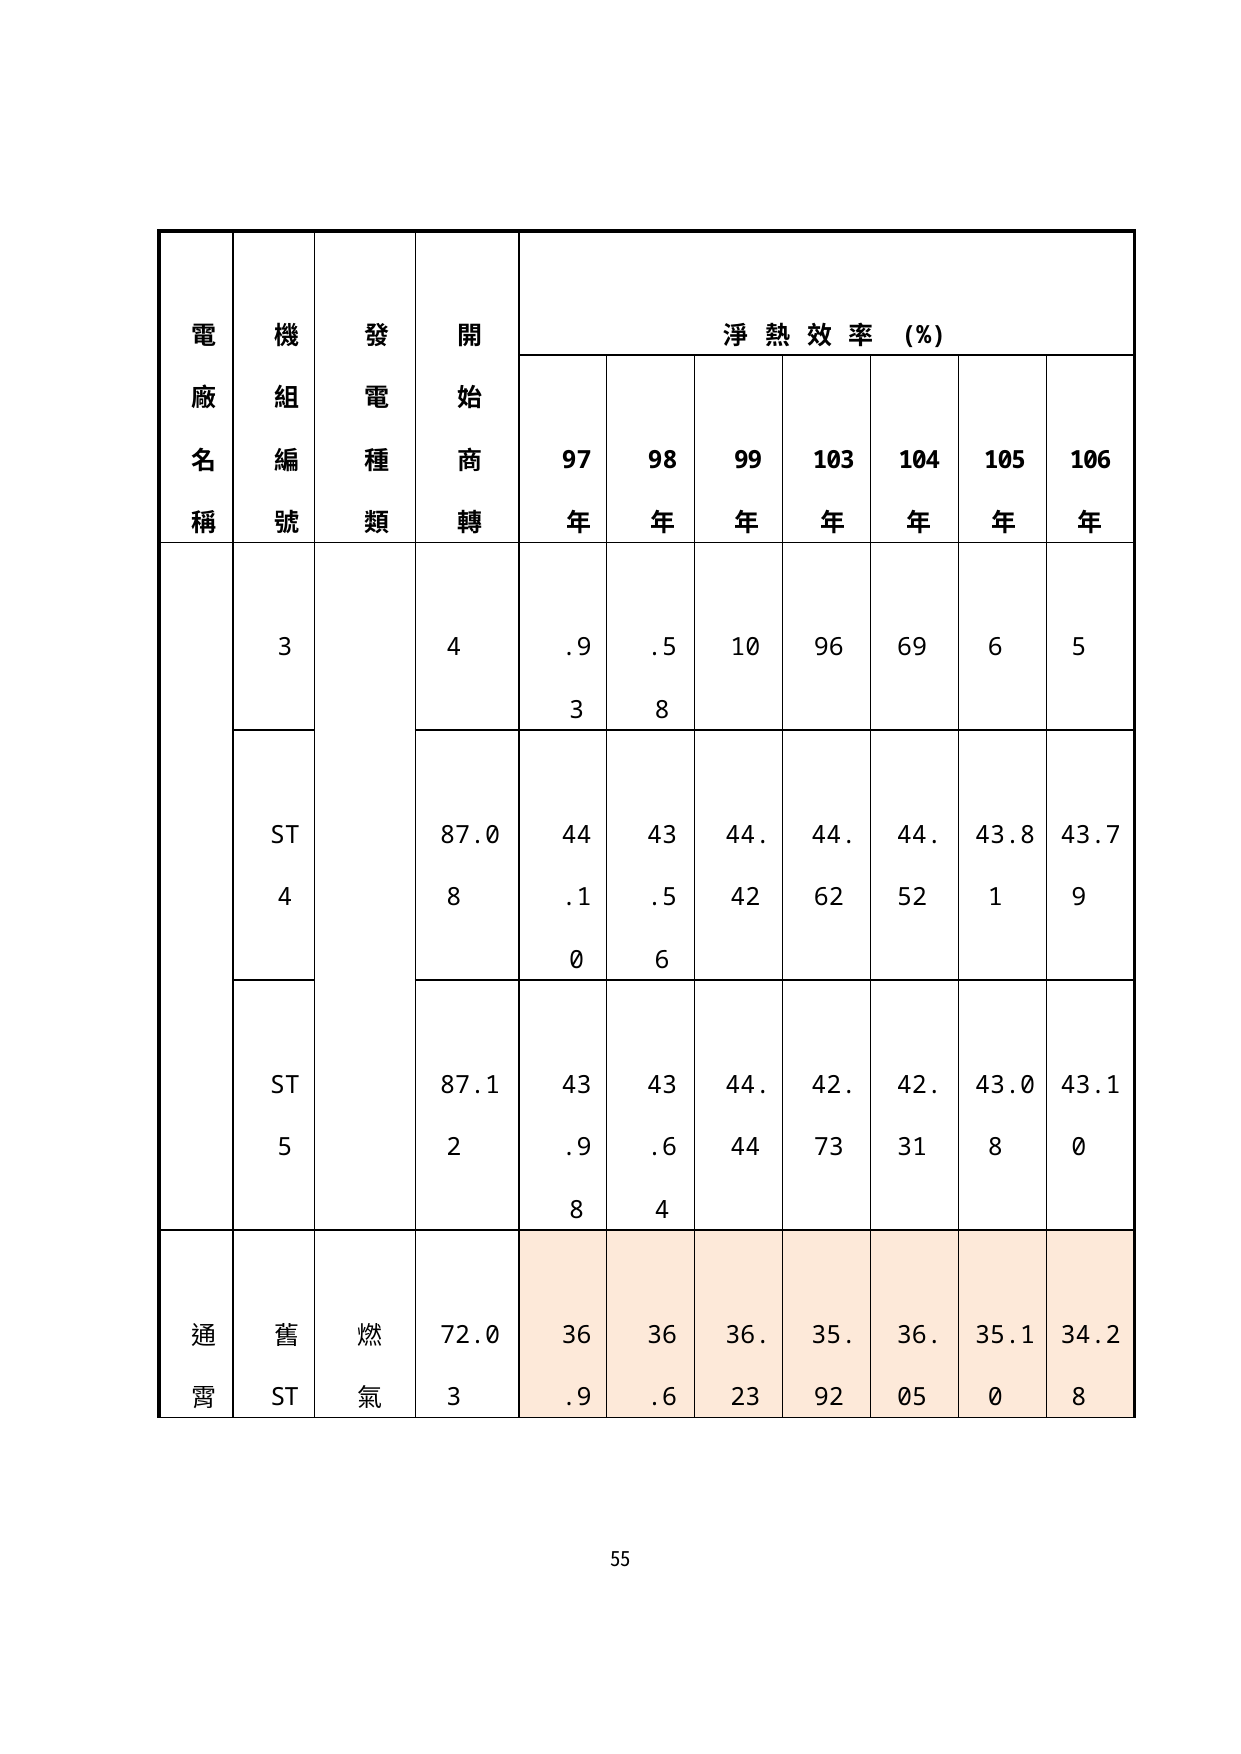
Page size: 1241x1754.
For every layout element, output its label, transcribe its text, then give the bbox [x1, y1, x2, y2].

table_header 機組編號 [234, 233, 314, 542]
table_cell 97年 [520, 356, 606, 542]
table_header 淨熱效率(%) [520, 233, 1133, 354]
table_cell 43.10 [1047, 981, 1133, 1229]
table_cell 72.03 [416, 1231, 518, 1417]
table_cell .93 [520, 543, 606, 729]
table_cell 43.08 [959, 981, 1046, 1229]
table_cell ST4 [234, 731, 314, 979]
table_cell 燃氣 [315, 1231, 415, 1417]
table_cell 42.73 [783, 981, 870, 1229]
table_cell 106年 [1047, 356, 1133, 542]
table_cell 36.05 [871, 1231, 958, 1417]
table_cell .58 [607, 543, 694, 729]
table_cell 44.42 [695, 731, 782, 979]
table_cell 44.62 [783, 731, 870, 979]
table_cell 36.9 [520, 1231, 606, 1417]
table_cell 36.23 [695, 1231, 782, 1417]
table_cell 44.44 [695, 981, 782, 1229]
table_cell 69 [871, 543, 958, 729]
table_cell ST5 [234, 981, 314, 1229]
table_cell 44.10 [520, 731, 606, 979]
table_header 開始商轉年月 [416, 233, 518, 542]
table_cell 5 [1047, 543, 1133, 729]
table_cell 96 [783, 543, 870, 729]
table_cell 舊ST [234, 1231, 314, 1417]
table_cell 87.12 [416, 981, 518, 1229]
table_cell 42.31 [871, 981, 958, 1229]
table_cell 87.08 [416, 731, 518, 979]
table_cell 34.28 [1047, 1231, 1133, 1417]
table_cell 44.52 [871, 731, 958, 979]
table_cell 104年 [871, 356, 958, 542]
table_cell 4 [416, 543, 518, 729]
table_cell [161, 543, 232, 1229]
table_header 電廠 名稱 [161, 233, 232, 542]
table_cell 通霄 [161, 1231, 232, 1417]
table_cell 6 [959, 543, 1046, 729]
table_cell 99年 [695, 356, 782, 542]
table_cell 43.98 [520, 981, 606, 1229]
table_cell 36.6 [607, 1231, 694, 1417]
table_cell 35.10 [959, 1231, 1046, 1417]
table_cell 103年 [783, 356, 870, 542]
table_cell 43.79 [1047, 731, 1133, 979]
table_cell 35.92 [783, 1231, 870, 1417]
table_cell 105年 [959, 356, 1046, 542]
table_header 發電 種類 [315, 233, 415, 542]
table_cell 43.56 [607, 731, 694, 979]
table_cell 43.81 [959, 731, 1046, 979]
table_cell 43.64 [607, 981, 694, 1229]
table_cell [315, 543, 415, 1229]
table_cell 98年 [607, 356, 694, 542]
table_cell 10 [695, 543, 782, 729]
table_cell 3 [234, 543, 314, 729]
